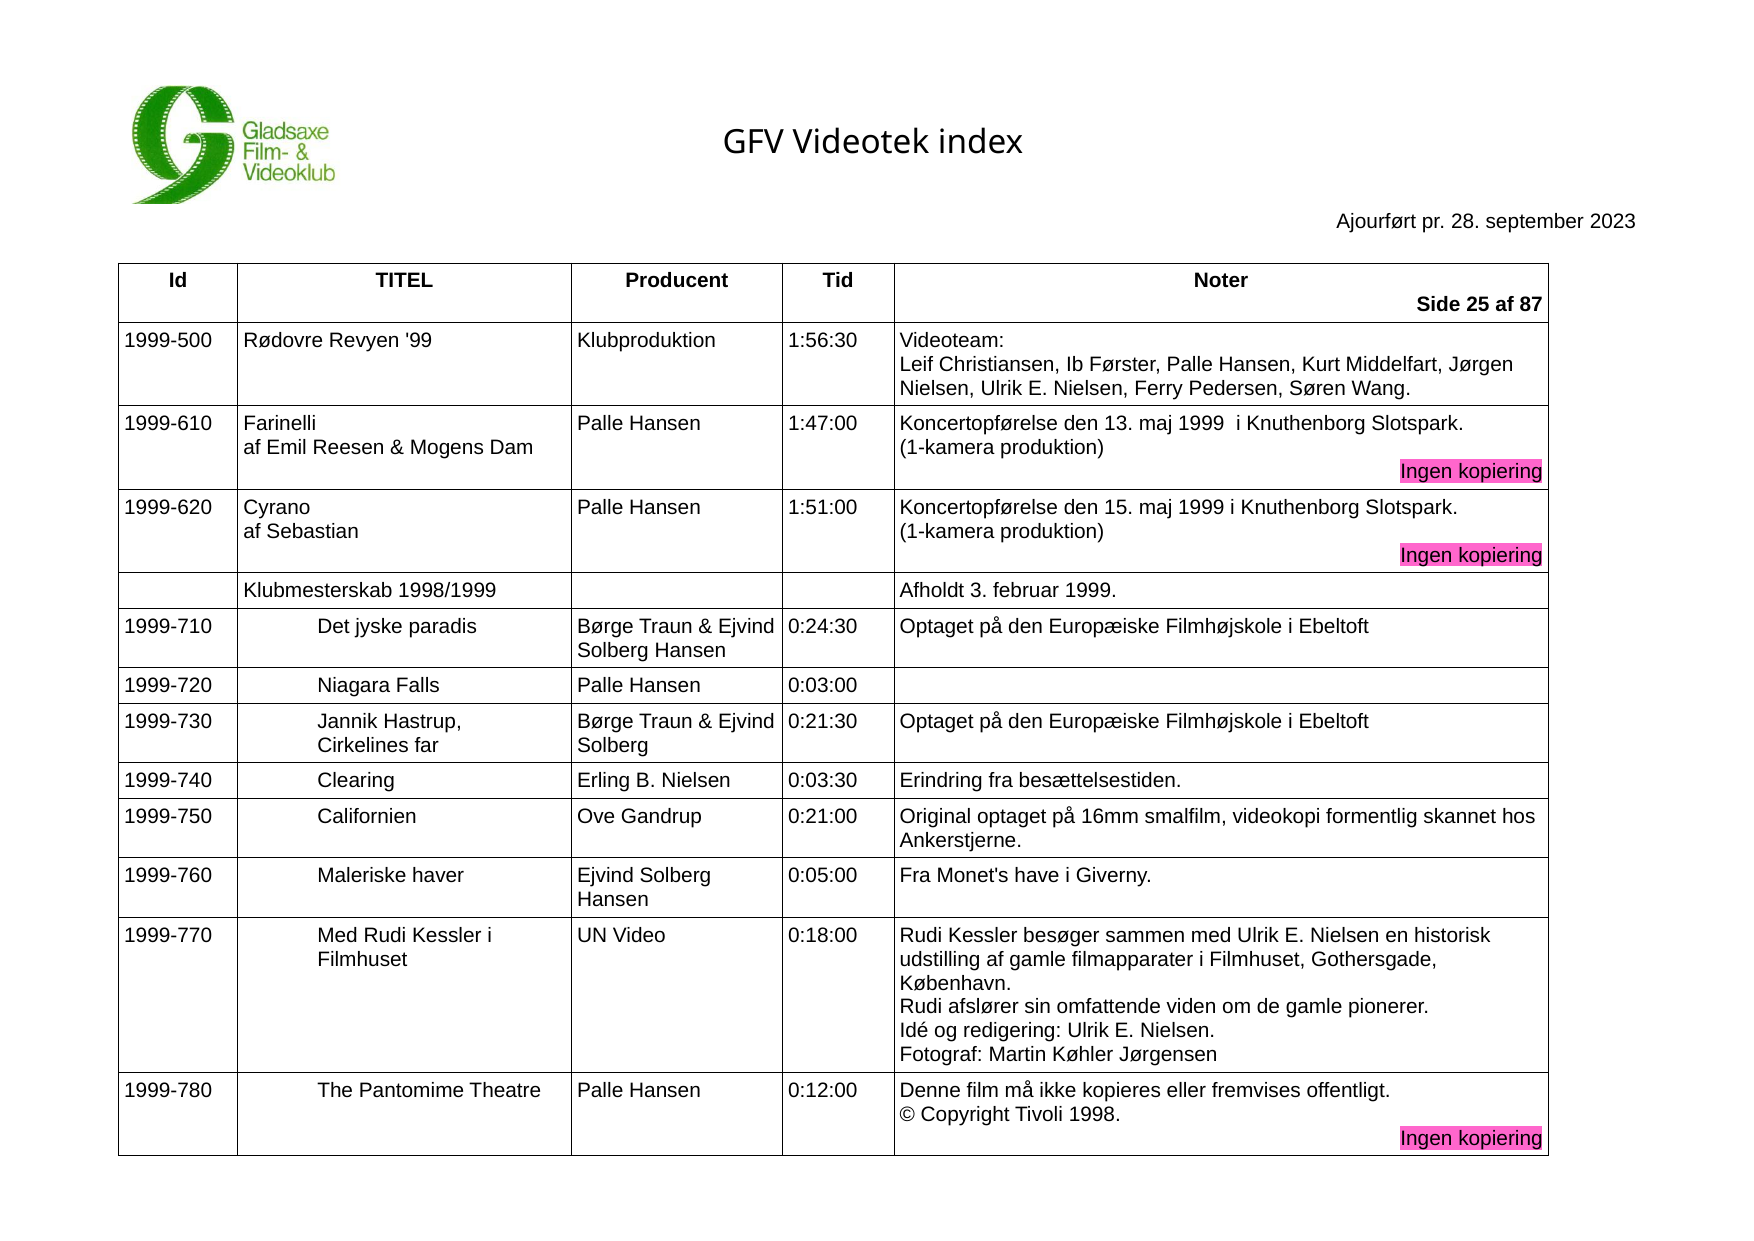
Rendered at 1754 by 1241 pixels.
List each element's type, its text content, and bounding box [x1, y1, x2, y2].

table_cell Optaget på den Europæiske Filmhøjskole i Ebeltoft [895, 704, 1548, 762]
table_cell Maleriske haver [238, 858, 571, 917]
table_cell 0:03:00 [783, 668, 894, 703]
table_cell Niagara Falls [238, 668, 571, 703]
table_cell Rudi Kessler besøger sammen med Ulrik E. Nielsen en historisk udstilling af gamle filmapparater i Filmhuset, Gothersgade, København. Rudi afslører sin omfattende viden om de gamle pionerer. Idé og redigering: Ulrik E. Nielsen. Fotograf: Martin Køhler Jørgensen [895, 918, 1548, 1072]
table_cell The Pantomime Theatre [238, 1073, 571, 1155]
table_cell Palle Hansen [572, 1073, 782, 1155]
table_cell Original optaget på 16mm smalfilm, videokopi formentlig skannet hos Ankerstjerne. [895, 799, 1548, 857]
table_cell Ejvind Solberg Hansen [572, 858, 782, 917]
table_cell 0:12:00 [783, 1073, 894, 1155]
table_cell Clearing [238, 763, 571, 798]
table_cell Erling B. Nielsen [572, 763, 782, 798]
table_cell 1999-760 [119, 858, 237, 917]
table_header Tid [783, 264, 894, 322]
table_cell Koncertopførelse den 13. maj 1999 i Knuthenborg Slotspark. (1-kamera produktion) Ingen kopiering [895, 406, 1548, 489]
table_cell 1999-770 [119, 918, 237, 1072]
table_cell 1999-730 [119, 704, 237, 762]
table_cell 1999-780 [119, 1073, 237, 1155]
table_cell [119, 573, 237, 608]
table_cell UN Video [572, 918, 782, 1072]
table_cell Palle Hansen [572, 668, 782, 703]
table_cell 0:18:00 [783, 918, 894, 1072]
table_cell Farinelli af Emil Reesen & Mogens Dam [238, 406, 571, 489]
table_cell Børge Traun & Ejvind Solberg Hansen [572, 609, 782, 667]
picture [131, 85, 348, 204]
table_cell Erindring fra besættelsestiden. [895, 763, 1548, 798]
table_cell Klubmesterskab 1998/1999 [238, 573, 571, 608]
table_cell Optaget på den Europæiske Filmhøjskole i Ebeltoft [895, 609, 1548, 667]
table_cell 0:21:00 [783, 799, 894, 857]
table_cell 1999-500 [119, 323, 237, 405]
table_cell [783, 573, 894, 608]
table_cell Fra Monet's have i Giverny. [895, 858, 1548, 917]
table_cell 1:47:00 [783, 406, 894, 489]
table_header TITEL [238, 264, 571, 322]
table_cell 0:03:30 [783, 763, 894, 798]
table_cell Denne film må ikke kopieres eller fremvises offentligt. © Copyright Tivoli 1998. Ingen kopiering [895, 1073, 1548, 1155]
table_cell 0:05:00 [783, 858, 894, 917]
table_cell Det jyske paradis [238, 609, 571, 667]
table_cell Videoteam: Leif Christiansen, Ib Førster, Palle Hansen, Kurt Middelfart, Jørgen Nielsen, Ulrik E. Nielsen, Ferry Pedersen, Søren Wang. [895, 323, 1548, 405]
table_cell 0:21:30 [783, 704, 894, 762]
table_cell Klubproduktion [572, 323, 782, 405]
table_cell 1999-710 [119, 609, 237, 667]
table_cell Afholdt 3. februar 1999. [895, 573, 1548, 608]
table_header Noter Side 87 af 87 [895, 264, 1548, 322]
table_cell Cyrano af Sebastian [238, 490, 571, 572]
table_cell Palle Hansen [572, 490, 782, 572]
table_cell 1999-750 [119, 799, 237, 857]
table_cell 1999-620 [119, 490, 237, 572]
table_cell Ove Gandrup [572, 799, 782, 857]
table_header Id [119, 264, 237, 322]
table_cell 1:51:00 [783, 490, 894, 572]
table_header Producent­ [572, 264, 782, 322]
table_cell Med Rudi Kessler i Filmhuset [238, 918, 571, 1072]
table_cell 1999-720 [119, 668, 237, 703]
table_cell 1:56:30 [783, 323, 894, 405]
table_cell 1999-610 [119, 406, 237, 489]
table_cell [895, 668, 1548, 703]
table_cell Californien [238, 799, 571, 857]
table_cell [572, 573, 782, 608]
table_cell Rødovre Revyen '99 [238, 323, 571, 405]
table_cell Jannik Hastrup, Cirkelines far [238, 704, 571, 762]
table_cell Palle Hansen [572, 406, 782, 489]
table_cell 0:24:30 [783, 609, 894, 667]
table_cell 1999-740 [119, 763, 237, 798]
table_cell Koncertopførelse den 15. maj 1999 i Knuthenborg Slotspark. (1-kamera produktion) Ingen kopiering [895, 490, 1548, 572]
table_cell Børge Traun & Ejvind Solberg [572, 704, 782, 762]
